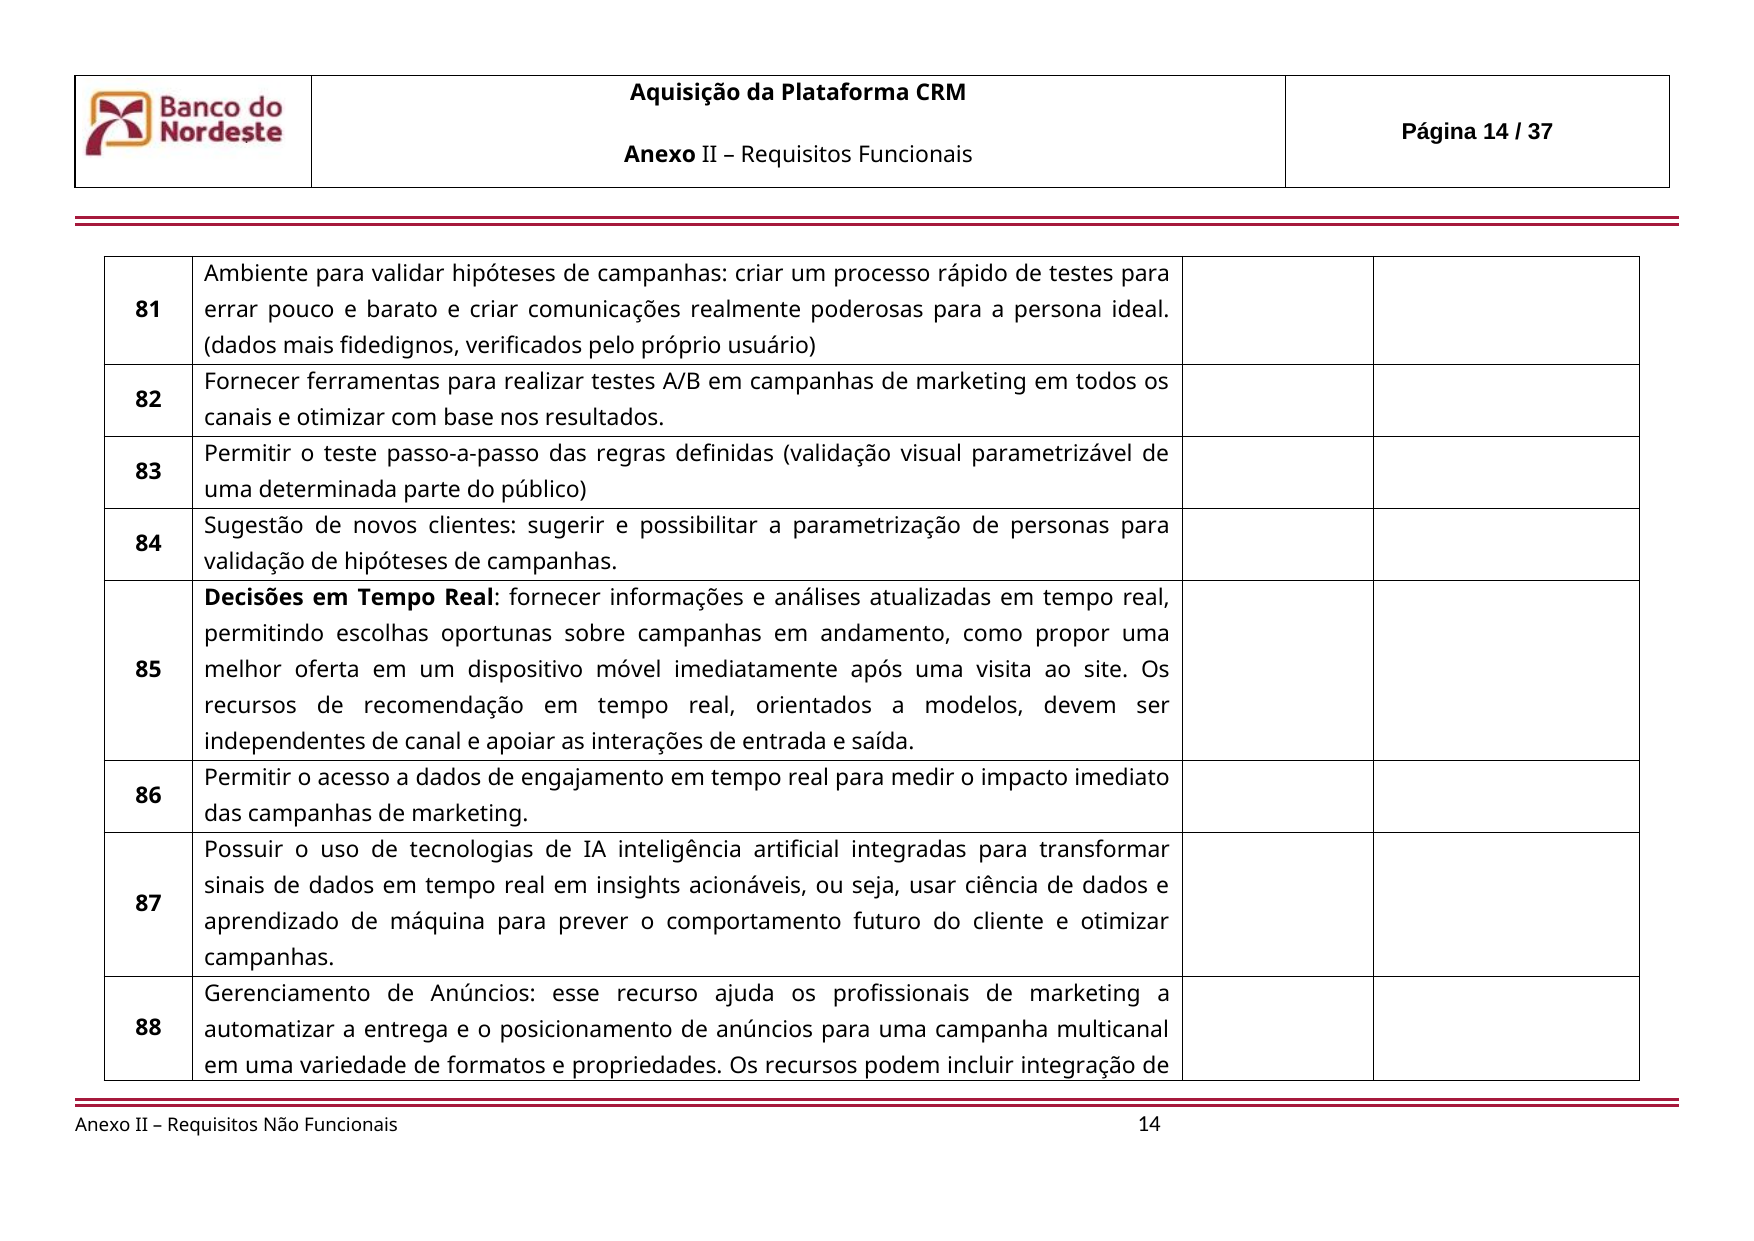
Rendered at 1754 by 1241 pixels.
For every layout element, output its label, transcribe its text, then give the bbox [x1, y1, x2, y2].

table_cell Permitir o teste passo-a-passo das regras definidas (validação visual parametrizável de uma determinada parte do público) [193, 437, 1182, 508]
table_cell 82 [105, 365, 192, 436]
table_cell [1374, 761, 1639, 832]
table_cell [1183, 581, 1373, 760]
table_cell 87 [105, 833, 192, 976]
table_cell Fornecer ferramentas para realizar testes A/B em campanhas de marketing em todos os canais e otimizar com base nos resultados. [193, 365, 1182, 436]
table_cell Ambiente para validar hipóteses de campanhas: criar um processo rápido de testes para errar pouco e barato e criar comunicações realmente poderosas para a persona ideal. (dados mais fidedignos, verificados pelo próprio usuário) [193, 257, 1182, 364]
table_cell [1374, 257, 1639, 364]
table_cell Permitir o acesso a dados de engajamento em tempo real para medir o impacto imediato das campanhas de marketing. [193, 761, 1182, 832]
table_cell Gerenciamento de Anúncios: esse recurso ajuda os profissionais de marketing a automatizar a entrega e o posicionamento de anúncios para uma campanha multicanal em uma variedade de formatos e propriedades. Os recursos podem incluir integração de [193, 977, 1182, 1080]
table_cell 86 [105, 761, 192, 832]
table_cell [1374, 977, 1639, 1080]
table_cell [1374, 437, 1639, 508]
table_cell 88 [105, 977, 192, 1080]
table_cell [1183, 365, 1373, 436]
table_cell [1183, 833, 1373, 976]
table_cell 84 [105, 509, 192, 580]
table_cell [1183, 761, 1373, 832]
table_cell 83 [105, 437, 192, 508]
table_cell Decisões em Tempo Real: fornecer informações e análises atualizadas em tempo real, permitindo escolhas oportunas sobre campanhas em andamento, como propor uma melhor oferta em um dispositivo móvel imediatamente após uma visita ao site. Os recursos de recomendação em tempo real, orientados a modelos, devem ser independentes de canal e apoiar as interações de entrada e saída. [193, 581, 1182, 760]
table_cell 81 [105, 257, 192, 364]
table_cell [1374, 365, 1639, 436]
table_cell [1183, 509, 1373, 580]
table_cell Sugestão de novos clientes: sugerir e possibilitar a parametrização de personas para validação de hipóteses de campanhas. [193, 509, 1182, 580]
table_cell Possuir o uso de tecnologias de IA inteligência artificial integradas para transformar sinais de dados em tempo real em insights acionáveis, ou seja, usar ciência de dados e aprendizado de máquina para prever o comportamento futuro do cliente e otimizar campanhas. [193, 833, 1182, 976]
table_cell [1374, 833, 1639, 976]
table_cell [1183, 977, 1373, 1080]
table_cell [1183, 257, 1373, 364]
table_cell [1183, 437, 1373, 508]
table_cell [1374, 581, 1639, 760]
table_cell 85 [105, 581, 192, 760]
table_cell [1374, 509, 1639, 580]
